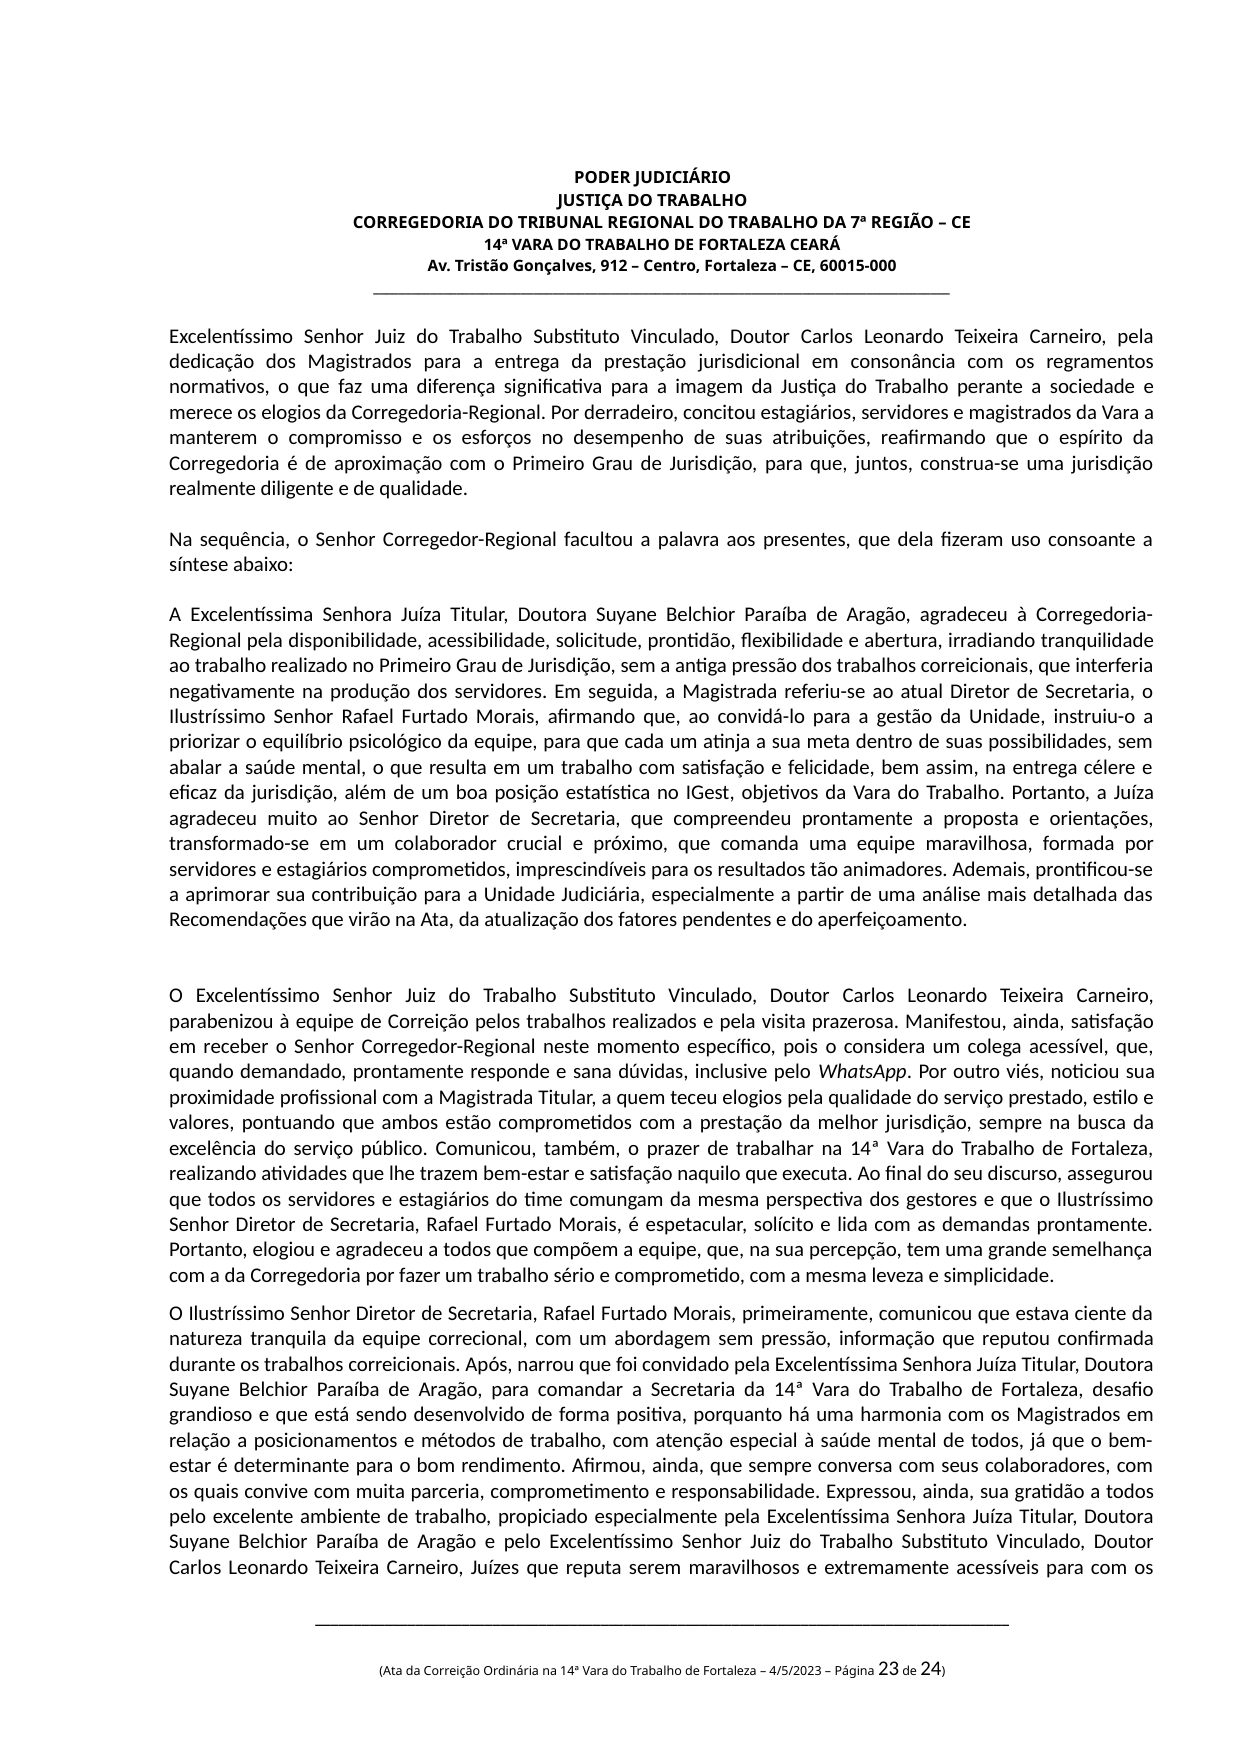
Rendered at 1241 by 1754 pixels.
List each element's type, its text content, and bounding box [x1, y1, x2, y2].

subtitle Excelentíssimo Senhor Juiz do Trabalho Substituto Vinculado, Doutor Carlos Leonardo Teixeira Carneiro, pela dedicação dos Magistrados para a entrega da prestação jurisdicional em consonância com os regramentos normativos, o que faz uma diferença significativa para a imagem da Justiça do Trabalho perante a sociedade e merece os elogios da Corregedoria-Regional. Por derradeiro, concitou estagiários, servidores e magistrados da Vara a manterem o compromisso e os esforços no desempenho de suas atribuições, reafirmando que o espírito da Corregedoria é de aproximação com o Primeiro Grau de Jurisdição, para que, juntos, construa-se uma jurisdição realmente diligente e de qualidade. [169, 323, 1155, 501]
subtitle A Excelentíssima Senhora Juíza Titular, Doutora Suyane Belchior Paraíba de Aragão, agradeceu à Corregedoria-Regional pela disponibilidade, acessibilidade, solicitude, prontidão, flexibilidade e abertura, irradiando tranquilidade ao trabalho realizado no Primeiro Grau de Jurisdição, sem a antiga pressão dos trabalhos correicionais, que interferia negativamente na produção dos servidores. Em seguida, a Magistrada referiu-se ao atual Diretor de Secretaria, o Ilustríssimo Senhor Rafael Furtado Morais, afirmando que, ao convidá-lo para a gestão da Unidade, instruiu-o a priorizar o equilíbrio psicológico da equipe, para que cada um atinja a sua meta dentro de suas possibilidades, sem abalar a saúde mental, o que resulta em um trabalho com satisfação e felicidade, bem assim, na entrega célere e eficaz da jurisdição, além de um boa posição estatística no IGest, objetivos da Vara do Trabalho. Portanto, a Juíza agradeceu muito ao Senhor Diretor de Secretaria, que compreendeu prontamente a proposta e orientações, transformado-se em um colaborador crucial e próximo, que comanda uma equipe maravilhosa, formada por servidores e estagiários comprometidos, imprescindíveis para os resultados tão animadores. Ademais, prontificou-se a aprimorar sua contribuição para a Unidade Judiciária, especialmente a partir de uma análise mais detalhada das Recomendações que virão na Ata, da atualização dos fatores pendentes e do aperfeiçoamento. [169, 602, 1155, 932]
subtitle O Excelentíssimo Senhor Juiz do Trabalho Substituto Vinculado, Doutor Carlos Leonardo Teixeira Carneiro, parabenizou à equipe de Correição pelos trabalhos realizados e pela visita prazerosa. Manifestou, ainda, satisfação em receber o Senhor Corregedor-Regional neste momento específico, pois o considera um colega acessível, que, quando demandado, prontamente responde e sana dúvidas, inclusive pelo WhatsApp. Por outro viés, noticiou sua proximidade profissional com a Magistrada Titular, a quem teceu elogios pela qualidade do serviço prestado, estilo e valores, pontuando que ambos estão comprometidos com a prestação da melhor jurisdição, sempre na busca da excelência do serviço público. Comunicou, também, o prazer de trabalhar na 14ª Vara do Trabalho de Fortaleza, realizando atividades que lhe trazem bem-estar e satisfação naquilo que executa. Ao final do seu discurso, assegurou que todos os servidores e estagiários do time comungam da mesma perspectiva dos gestores e que o Ilustríssimo Senhor Diretor de Secretaria, Rafael Furtado Morais, é espetacular, solícito e lida com as demandas prontamente. Portanto, elogiou e agradeceu a todos que compõem a equipe, que, na sua percepção, tem uma grande semelhança com a da Corregedoria por fazer um trabalho sério e comprometido, com a mesma leveza e simplicidade. [169, 982, 1155, 1287]
picture [603, 73, 702, 166]
subtitle Na sequência, o Senhor Corregedor-Regional facultou a palavra aos presentes, que dela fizeram uso consoante a síntese abaixo: [169, 526, 1155, 577]
subtitle O Ilustríssimo Senhor Diretor de Secretaria, Rafael Furtado Morais, primeiramente, comunicou que estava ciente da natureza tranquila da equipe correcional, com um abordagem sem pressão, informação que reputou confirmada durante os trabalhos correicionais. Após, narrou que foi convidado pela Excelentíssima Senhora Juíza Titular, Doutora Suyane Belchior Paraíba de Aragão, para comandar a Secretaria da 14ª Vara do Trabalho de Fortaleza, desafio grandioso e que está sendo desenvolvido de forma positiva, porquanto há uma harmonia com os Magistrados em relação a posicionamentos e métodos de trabalho, com atenção especial à saúde mental de todos, já que o bem-estar é determinante para o bom rendimento. Afirmou, ainda, que sempre conversa com seus colaboradores, com os quais convive com muita parceria, comprometimento e responsabilidade. Expressou, ainda, sua gratidão a todos pelo excelente ambiente de trabalho, propiciado especialmente pela Excelentíssima Senhora Juíza Titular, Doutora Suyane Belchior Paraíba de Aragão e pelo Excelentíssimo Senhor Juiz do Trabalho Substituto Vinculado, Doutor Carlos Leonardo Teixeira Carneiro, Juízes que reputa serem maravilhosos e extremamente acessíveis para com os [169, 1300, 1155, 1579]
